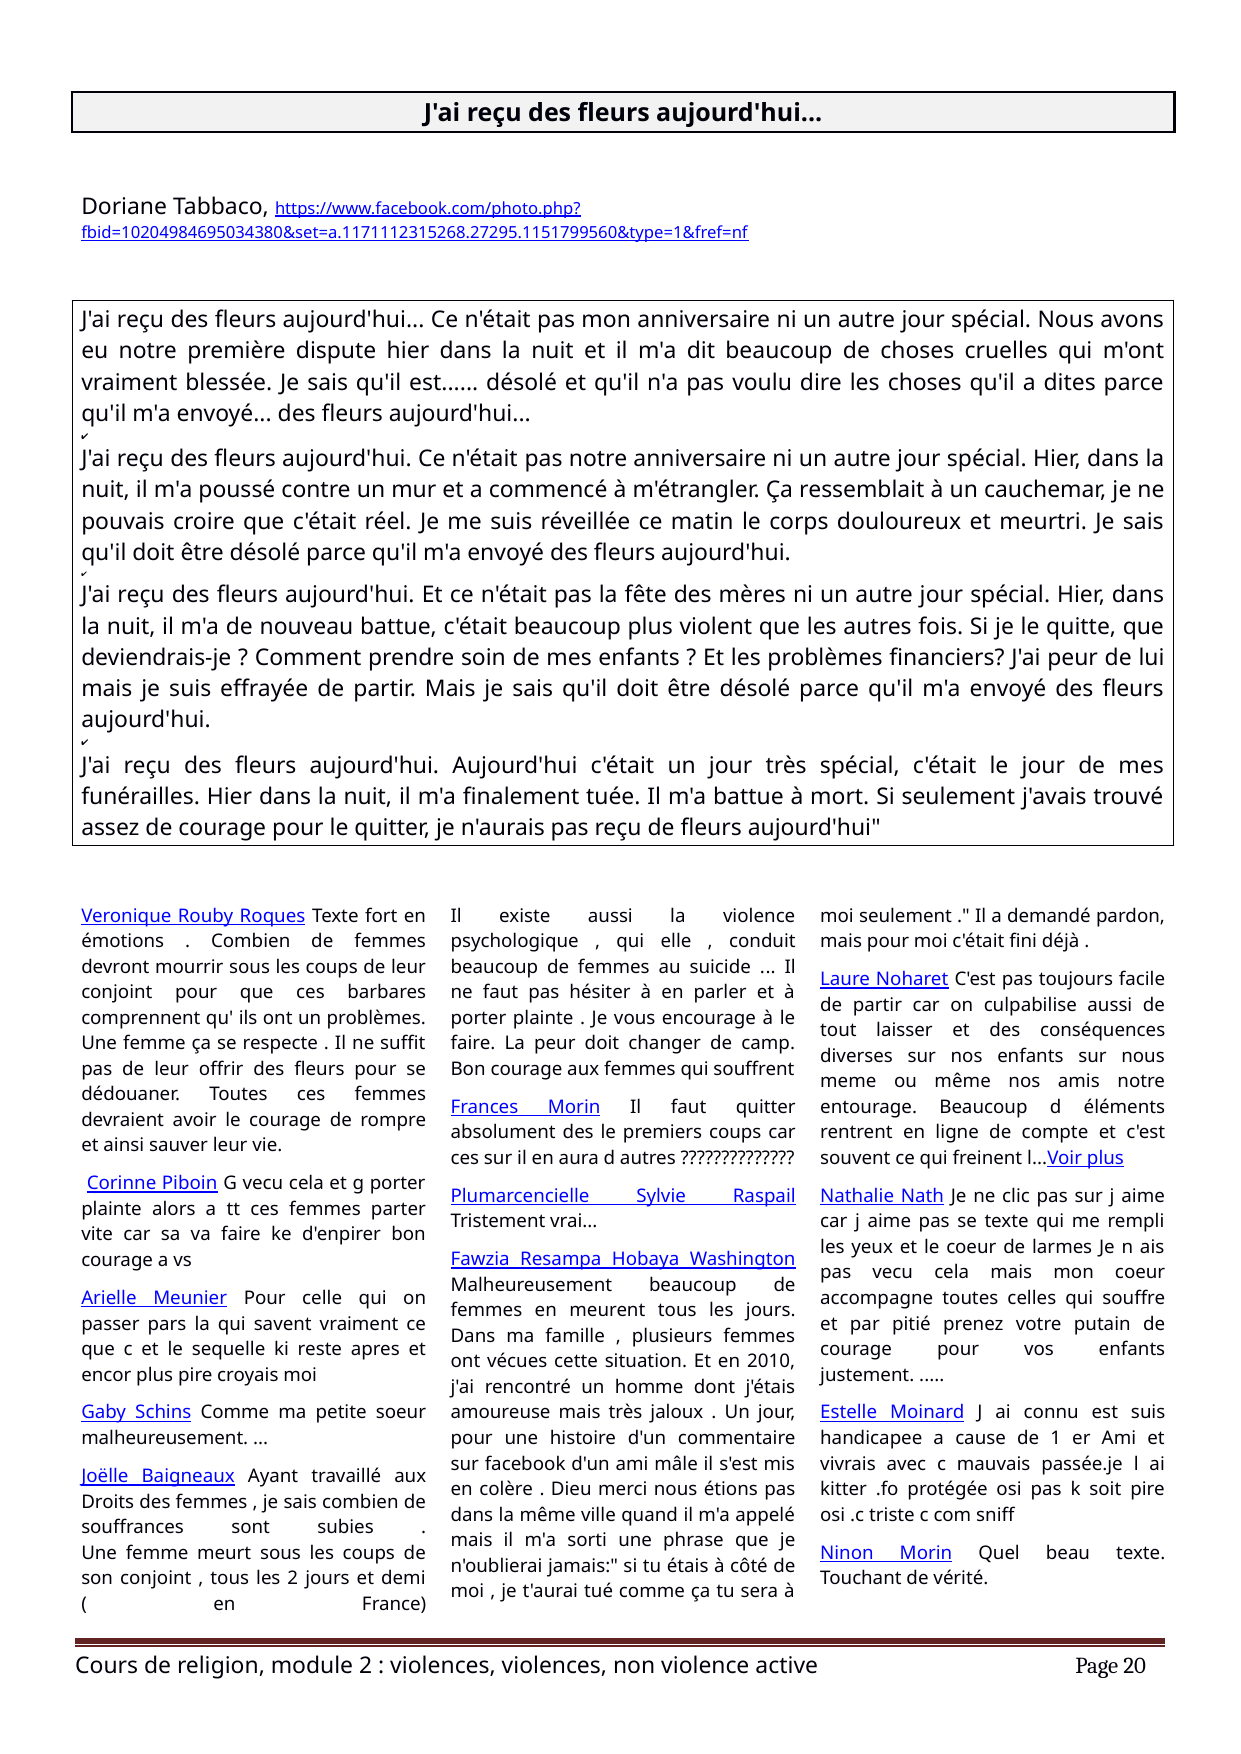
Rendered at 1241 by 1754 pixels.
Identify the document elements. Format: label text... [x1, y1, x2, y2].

list Joëlle Baigneaux Ayant travaillé aux Droits des femmes , je sais combien de souffrances sont subies . Une femme meurt sous les coups de son conjoint , tous les 2 jours et demi ( en France) [81, 1462, 426, 1616]
list Corinne Piboin G vecu cela et g porter plainte alors a tt ces femmes parter vite car sa va faire ke d'enpirer bon courage a vs [81, 1170, 426, 1272]
list J'ai reçu des fleurs aujourd'hui... Ce n'était pas mon anniversaire ni un autre jour spécial. Nous avons eu notre première dispute hier dans la nuit et il m'a dit beaucoup de choses cruelles qui m'ont vraiment blessée. Je sais qu'il est...... désolé et qu'il n'a pas voulu dire les choses qu'il a dites parce qu'il m'a envoyé... des fleurs aujourd'hui... [73, 301, 1173, 428]
list moi seulement ." Il a demandé pardon, mais pour moi c'était fini déjà . [820, 902, 1165, 953]
list J'ai reçu des fleurs aujourd'hui. Ce n'était pas notre anniversaire ni un autre jour spécial. Hier, dans la nuit, il m'a poussé contre un mur et a commencé à m'étrangler. Ça ressemblait à un cauchemar, je ne pouvais croire que c'était réel. Je me suis réveillée ce matin le corps douloureux et meurtri. Je sais qu'il doit être désolé parce qu'il m'a envoyé des fleurs aujourd'hui. [73, 439, 1173, 567]
list Plumarcencielle Sylvie Raspail [450, 1182, 796, 1204]
list Il existe aussi la violence psychologique , qui elle , conduit beaucoup de femmes au suicide ... Il ne faut pas hésiter à en parler et à porter plainte . Je vous encourage à le faire. La peur doit changer de camp. Bon courage aux femmes qui souffrent [450, 902, 796, 1081]
list Fawzia Resampa Hobaya Washington [450, 1246, 796, 1267]
list J'ai reçu des fleurs aujourd'hui. Aujourd'hui c'était un jour très spécial, c'était le jour de mes funérailles. Hier dans la nuit, il m'a finalement tuée. Il m'a battue à mort. Si seulement j'avais trouvé assez de courage pour le quitter, je n'aurais pas reçu de fleurs aujourd'hui" [73, 746, 1173, 845]
list Ninon Morin Quel beau texte. Touchant de vérité. [820, 1539, 1165, 1590]
list Laure Noharet C'est pas toujours facile de partir car on culpabilise aussi de tout laisser et des conséquences diverses sur nos enfants sur nous meme ou même nos amis notre entourage. Beaucoup d éléments rentrent en ligne de compte et c'est souvent ce qui freinent l...Voir plus [820, 966, 1165, 1170]
subtitle J'ai reçu des fleurs aujourd'hui... [73, 93, 1173, 131]
list Gaby Schins Comme ma petite soeur malheureusement. ... [81, 1399, 426, 1450]
list Frances Morin Il faut quitter absolument des le premiers coups car ces sur il en aura d autres ?????????????? [450, 1093, 796, 1170]
list Veronique Rouby Roques Texte fort en émotions . Combien de femmes devront mourrir sous les coups de leur conjoint pour que ces barbares comprennent qu' ils ont un problèmes. Une femme ça se respecte . Il ne suffit pas de leur offrir des fleurs pour se dédouaner. Toutes ces femmes devraient avoir le courage de rompre et ainsi sauver leur vie. [81, 902, 426, 1157]
list Malheureusement beaucoup de femmes en meurent tous les jours. Dans ma famille , plusieurs femmes ont vécues cette situation. Et en 2010, j'ai rencontré un homme dont j'étais amoureuse mais très jaloux . Un jour, pour une histoire d'un commentaire sur facebook d'un ami mâle il s'est mis en colère . Dieu merci nous étions pas dans la même ville quand il m'a appelé mais il m'a sorti une phrase que je n'oublierai jamais:" si tu étais à côté de moi , je t'aurai tué comme ça tu sera à [450, 1268, 796, 1603]
list Tristement vrai... [450, 1205, 796, 1233]
list Nathalie Nath Je ne clic pas sur j aime car j aime pas se texte qui me rempli les yeux et le coeur de larmes Je n ais pas vecu cela mais mon coeur accompagne toutes celles qui souffre et par pitié prenez votre putain de courage pour vos enfants justement. ..... [820, 1182, 1165, 1386]
list Estelle Moinard J ai connu est suis handicapee a cause de 1 er Ami et vivrais avec c mauvais passée.je l ai kitter .fo protégée osi pas k soit pire osi .c triste c com sniff [820, 1399, 1165, 1526]
list Arielle Meunier Pour celle qui on passer pars la qui savent vraiment ce que c et le sequelle ki reste apres et encor plus pire croyais moi [81, 1284, 426, 1386]
list J'ai reçu des fleurs aujourd'hui. Et ce n'était pas la fête des mères ni un autre jour spécial. Hier, dans la nuit, il m'a de nouveau battue, c'était beaucoup plus violent que les autres fois. Si je le quitte, que deviendrais-je ? Comment prendre soin de mes enfants ? Et les problèmes financiers? J'ai peur de lui mais je suis effrayée de partir. Mais je sais qu'il doit être désolé parce qu'il m'a envoyé des fleurs aujourd'hui. [73, 575, 1173, 735]
list Doriane Tabbaco, https://www.facebook.com/photo.php?fbid=10204984695034380&set=a.1171112315268.27295.1151799560&type=1&fref=nf [81, 189, 1165, 243]
